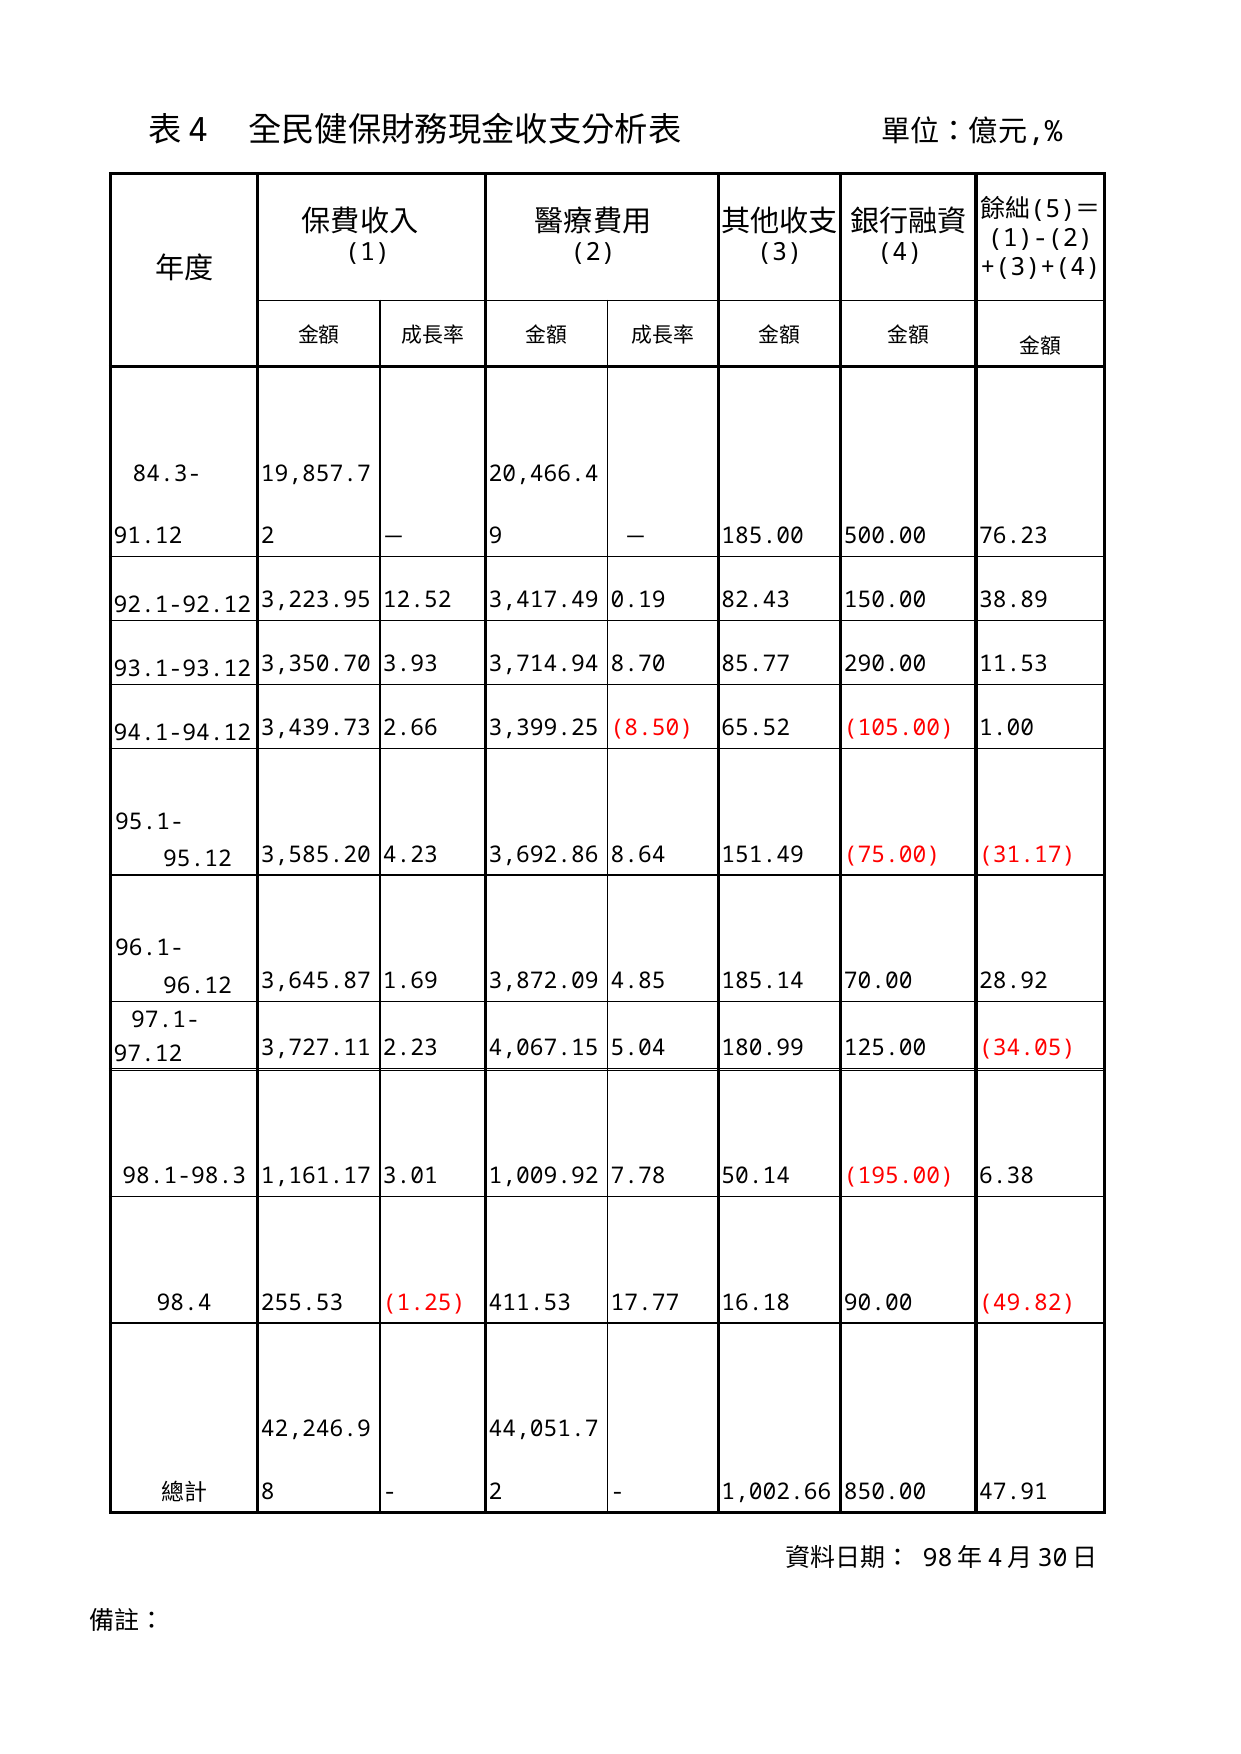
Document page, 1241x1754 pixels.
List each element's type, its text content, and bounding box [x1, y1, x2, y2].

table_header 其他收支 (3) [720, 175, 839, 299]
table_cell 1,161.17 [259, 1071, 379, 1196]
table_cell 42,246.98 [259, 1324, 379, 1511]
table_cell 金額 [720, 301, 839, 365]
table_cell (75.00) [842, 749, 974, 874]
table_cell (34.05) [978, 1002, 1103, 1068]
text 資料日期： 98年4月30日 [89, 1514, 1097, 1577]
text 表4 全民健保財務現金收支分析表 單位：億元,% [148, 85, 1152, 148]
table_cell 94.1-94.12 [112, 685, 256, 747]
table_cell 1,009.92 [487, 1071, 607, 1196]
table_cell 3,439.73 [259, 685, 379, 747]
table_cell 6.38 [978, 1071, 1103, 1196]
table_cell 93.1-93.12 [112, 621, 256, 683]
table_cell 850.00 [842, 1324, 974, 1511]
table_cell 85.77 [720, 621, 839, 683]
table_cell 3,645.87 [259, 876, 379, 1001]
table_cell 20,466.49 [487, 368, 607, 556]
table_cell － [381, 368, 484, 556]
table_cell 3,223.95 [259, 557, 379, 620]
table_cell 成長率 [608, 301, 717, 365]
table_cell 150.00 [842, 557, 974, 620]
table_cell 38.89 [978, 557, 1103, 620]
table_cell 97.1-97.12 [112, 1002, 256, 1068]
table_cell 84.3-91.12 [112, 368, 256, 556]
table_cell (1.25) [381, 1197, 484, 1322]
table_cell (105.00) [842, 685, 974, 747]
table_header 年度 [112, 175, 256, 365]
table_cell 290.00 [842, 621, 974, 683]
table_cell 金額 [842, 301, 974, 365]
table_cell 95.1-95.12 [112, 749, 256, 874]
table_cell 8.70 [608, 621, 717, 683]
table_cell 47.91 [978, 1324, 1103, 1511]
table_header 餘絀(5)＝(1)-(2) +(3)+(4) [978, 175, 1103, 299]
table_cell 3.01 [381, 1071, 484, 1196]
table_header 醫療費用 (2) [487, 175, 717, 299]
table_cell 92.1-92.12 [112, 557, 256, 620]
table_cell - [608, 1324, 717, 1511]
table_cell 185.00 [720, 368, 839, 556]
table_cell 3,727.11 [259, 1002, 379, 1068]
table_cell 411.53 [487, 1197, 607, 1322]
table_cell 2.23 [381, 1002, 484, 1068]
table_cell 151.49 [720, 749, 839, 874]
table_cell 28.92 [978, 876, 1103, 1001]
table_cell 76.23 [978, 368, 1103, 556]
table_cell 98.1-98.3 [112, 1071, 256, 1196]
table_cell 3,692.86 [487, 749, 607, 874]
table_cell 5.04 [608, 1002, 717, 1068]
table_cell 4.23 [381, 749, 484, 874]
table_cell 98.4 [112, 1197, 256, 1322]
table_cell 3,350.70 [259, 621, 379, 683]
table_cell 44,051.72 [487, 1324, 607, 1511]
table_cell 金額 [487, 301, 607, 365]
table_cell (8.50) [608, 685, 717, 747]
table_cell - [381, 1324, 484, 1511]
text 備註： [64, 1577, 1102, 1639]
table_cell (31.17) [978, 749, 1103, 874]
table_cell 3,417.49 [487, 557, 607, 620]
table_header 銀行融資 (4) [842, 175, 974, 299]
table_cell 185.14 [720, 876, 839, 1001]
table_cell 3.93 [381, 621, 484, 683]
table_cell 總計 [112, 1324, 256, 1511]
table_cell 4.85 [608, 876, 717, 1001]
table_cell 1.69 [381, 876, 484, 1001]
table_cell 3,872.09 [487, 876, 607, 1001]
table_cell － [608, 368, 717, 556]
table_cell 12.52 [381, 557, 484, 620]
table_cell 金額 [259, 301, 379, 365]
table_cell 255.53 [259, 1197, 379, 1322]
table_cell 16.18 [720, 1197, 839, 1322]
table_cell 19,857.72 [259, 368, 379, 556]
table_cell 0.19 [608, 557, 717, 620]
table_cell 11.53 [978, 621, 1103, 683]
table_cell 17.77 [608, 1197, 717, 1322]
table_header 保費收入 (1) [259, 175, 484, 299]
table_cell (49.82) [978, 1197, 1103, 1322]
table_cell 成長率 [381, 301, 484, 365]
table_cell 180.99 [720, 1002, 839, 1068]
table_cell 4,067.15 [487, 1002, 607, 1068]
table_cell 70.00 [842, 876, 974, 1001]
table_cell 7.78 [608, 1071, 717, 1196]
table_cell 8.64 [608, 749, 717, 874]
table_cell 65.52 [720, 685, 839, 747]
table_cell 金額 [978, 301, 1103, 365]
table_cell 3,714.94 [487, 621, 607, 683]
table_cell 500.00 [842, 368, 974, 556]
table_cell 2.66 [381, 685, 484, 747]
table_cell 1.00 [978, 685, 1103, 747]
table_cell 50.14 [720, 1071, 839, 1196]
table_cell 90.00 [842, 1197, 974, 1322]
table_cell 82.43 [720, 557, 839, 620]
table_cell 96.1-96.12 [112, 876, 256, 1001]
table_cell 1,002.66 [720, 1324, 839, 1511]
table_cell 125.00 [842, 1002, 974, 1068]
table_cell 3,399.25 [487, 685, 607, 747]
table_cell (195.00) [842, 1071, 974, 1196]
table_cell 3,585.20 [259, 749, 379, 874]
